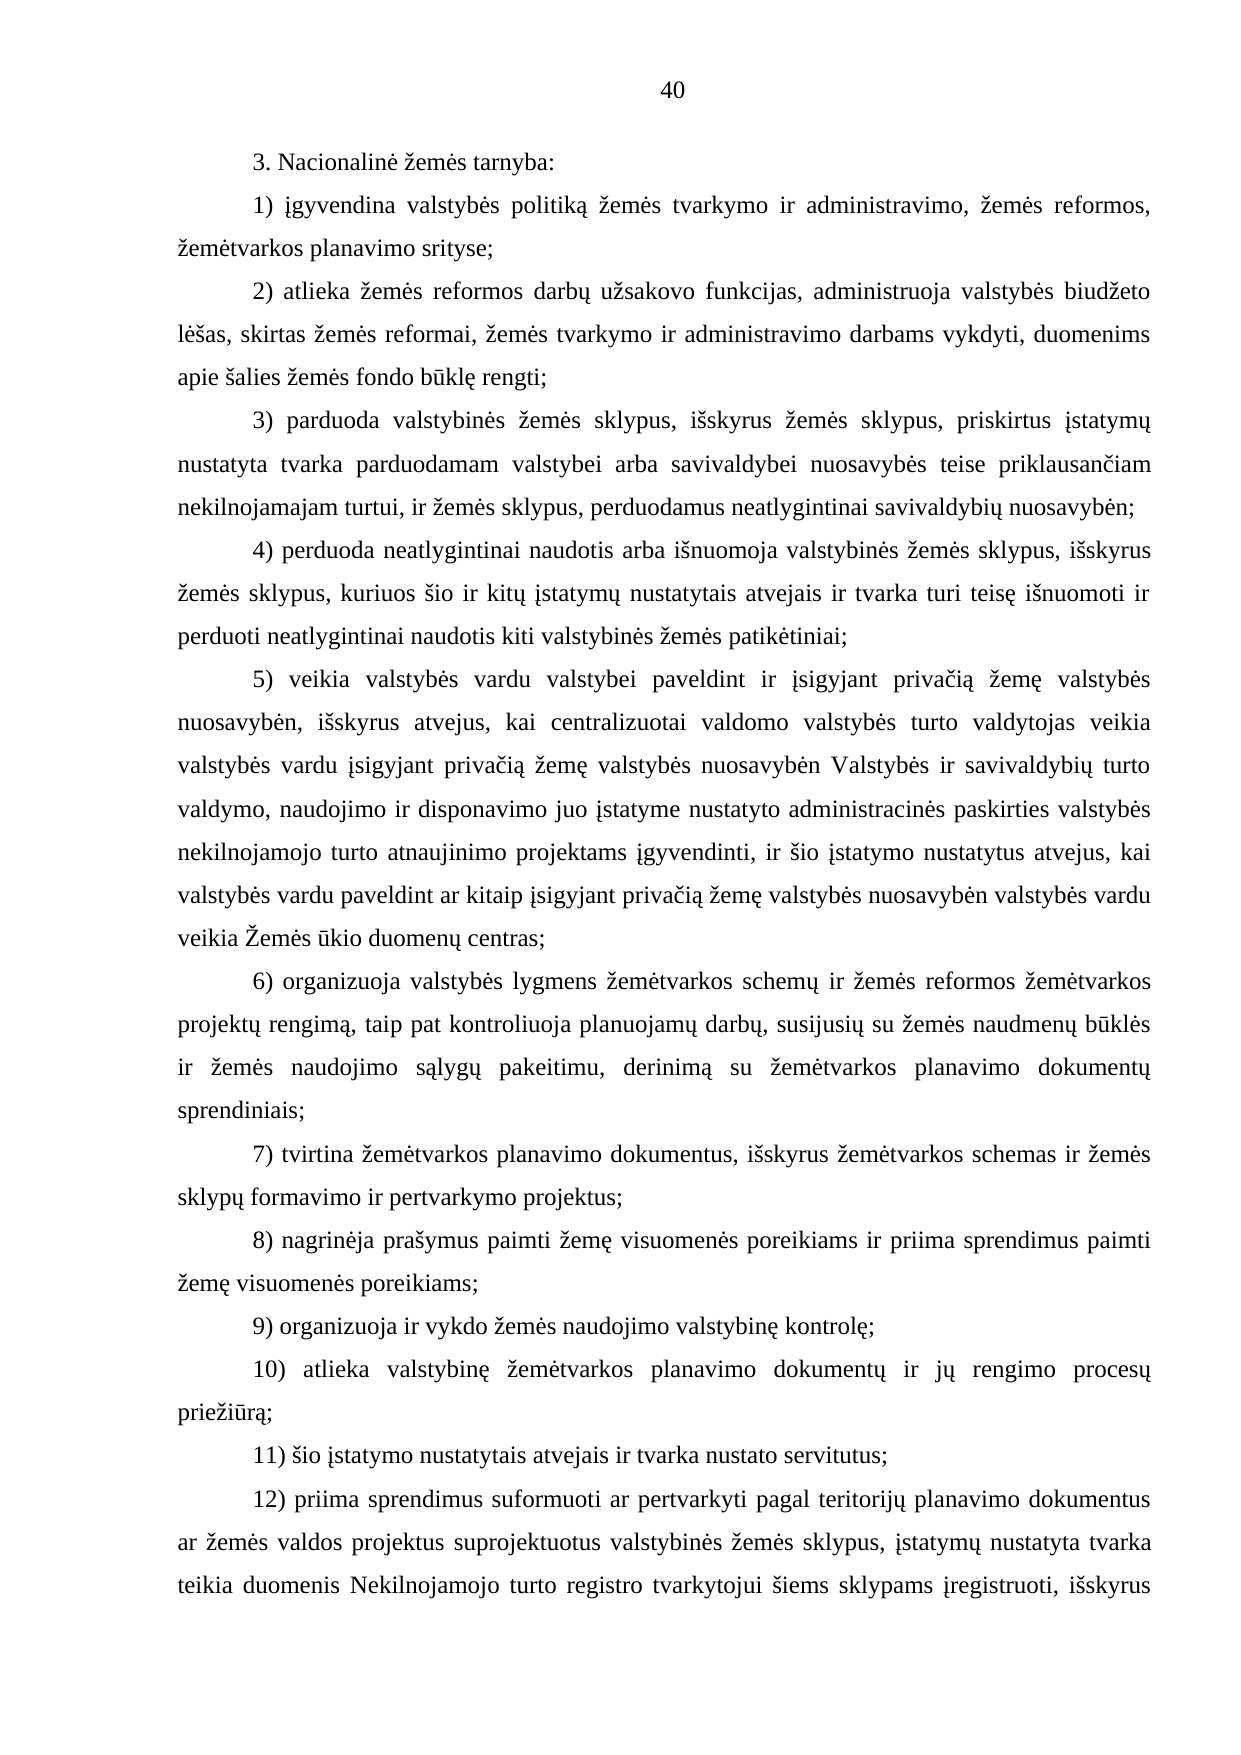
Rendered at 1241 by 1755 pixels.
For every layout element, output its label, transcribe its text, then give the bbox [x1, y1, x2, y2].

text 10) atlieka valstybinę žemėtvarkos planavimo dokumentų ir jų rengimo procesų priežiūrą; [177, 1354, 1152, 1426]
text 2) atlieka žemės reformos darbų užsakovo funkcijas, administruoja valstybės biudžeto lėšas, skirtas žemės reformai, žemės tvarkymo ir administravimo darbams vykdyti, duomenims apie šalies žemės fondo būklę rengti; [177, 276, 1152, 391]
text 5) veikia valstybės vardu valstybei paveldint ir įsigyjant privačią žemę valstybės nuosavybėn, išskyrus atvejus, kai centralizuotai valdomo valstybės turto valdytojas veikia valstybės vardu įsigyjant privačią žemę valstybės nuosavybėn Valstybės ir savivaldybių turto valdymo, naudojimo ir disponavimo juo įstatyme nustatyto administracinės paskirties valstybės nekilnojamojo turto atnaujinimo projektams įgyvendinti, ir šio įstatymo nustatytus atvejus, kai valstybės vardu paveldint ar kitaip įsigyjant privačią žemę valstybės nuosavybėn valstybės vardu veikia Žemės ūkio duomenų centras; [177, 664, 1152, 952]
text 11) šio įstatymo nustatytais atvejais ir tvarka nustato servitutus; [177, 1441, 1152, 1469]
text 9) organizuoja ir vykdo žemės naudojimo valstybinę kontrolę; [177, 1311, 1152, 1340]
text 6) organizuoja valstybės lygmens žemėtvarkos schemų ir žemės reformos žemėtvarkos projektų rengimą, taip pat kontroliuoja planuojamų darbų, susijusių su žemės naudmenų būklės ir žemės naudojimo sąlygų pakeitimu, derinimą su žemėtvarkos planavimo dokumentų sprendiniais; [177, 966, 1152, 1124]
text 3) parduoda valstybinės žemės sklypus, išskyrus žemės sklypus, priskirtus įstatymų nustatyta tvarka parduodamam valstybei arba savivaldybei nuosavybės teise priklausančiam nekilnojamajam turtui, ir žemės sklypus, perduodamus neatlygintinai savivaldybių nuosavybėn; [177, 406, 1152, 521]
text 3. Nacionalinė žemės tarnyba: [177, 147, 1152, 176]
text 4) perduoda neatlygintinai naudotis arba išnuomoja valstybinės žemės sklypus, išskyrus žemės sklypus, kuriuos šio ir kitų įstatymų nustatytais atvejais ir tvarka turi teisę išnuomoti ir perduoti neatlygintinai naudotis kiti valstybinės žemės patikėtiniai; [177, 535, 1152, 650]
text 12) priima sprendimus suformuoti ar pertvarkyti pagal teritorijų planavimo dokumentus ar žemės valdos projektus suprojektuotus valstybinės žemės sklypus, įstatymų nustatyta tvarka teikia duomenis Nekilnojamojo turto registro tvarkytojui šiems sklypams įregistruoti, išskyrus [177, 1484, 1152, 1599]
text 1) įgyvendina valstybės politiką žemės tvarkymo ir administravimo, žemės reformos, žemėtvarkos planavimo srityse; [177, 190, 1152, 262]
text 8) nagrinėja prašymus paimti žemę visuomenės poreikiams ir priima sprendimus paimti žemę visuomenės poreikiams; [177, 1225, 1152, 1297]
text 7) tvirtina žemėtvarkos planavimo dokumentus, išskyrus žemėtvarkos schemas ir žemės sklypų formavimo ir pertvarkymo projektus; [177, 1139, 1152, 1211]
